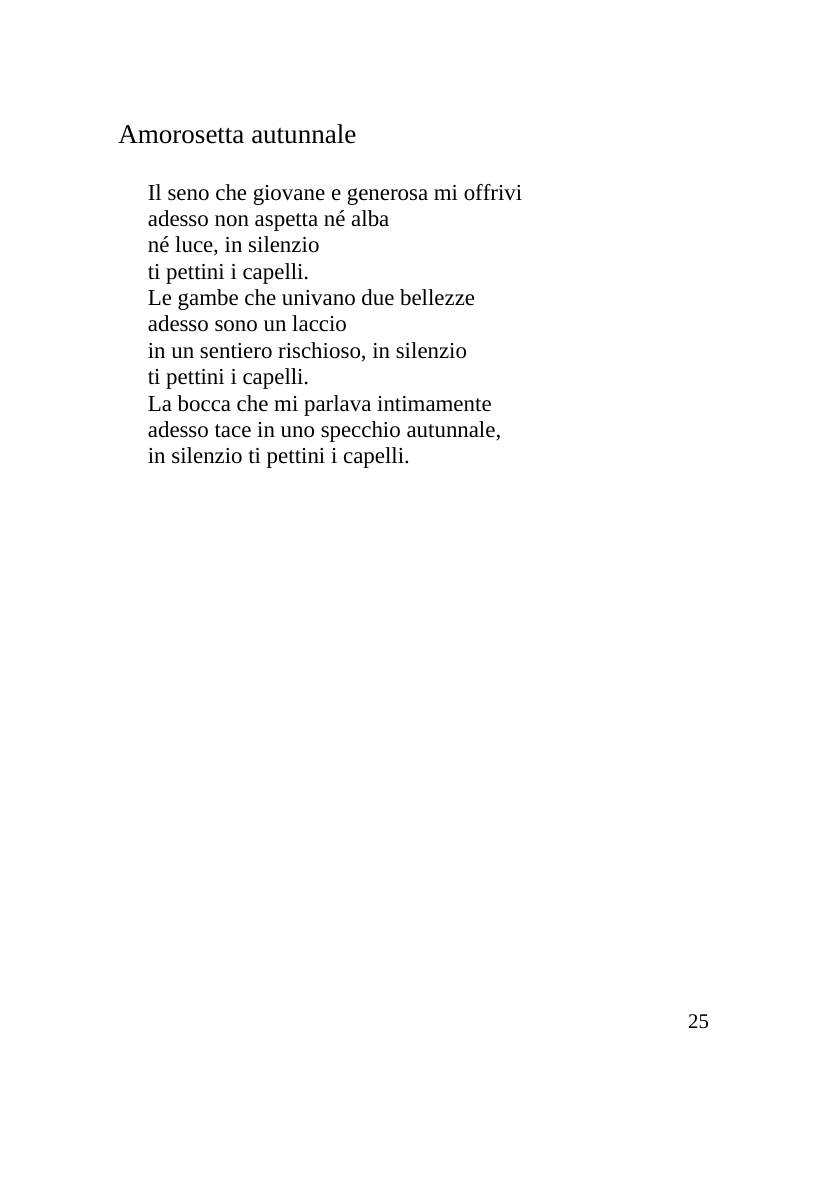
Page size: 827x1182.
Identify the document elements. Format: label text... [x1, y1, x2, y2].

text Il seno che giovane e generosa mi offrivi [148, 179, 709, 205]
text La bocca che mi parlava intimamente [148, 389, 709, 416]
text Amorosetta autunnale [118, 118, 709, 149]
text ti pettini i capelli. [148, 363, 709, 389]
text in un sentiero rischioso, in silenzio [148, 337, 709, 363]
text né luce, in silenzio [148, 231, 709, 258]
text adesso sono un laccio [148, 311, 709, 337]
text ti pettini i capelli. [148, 258, 709, 284]
text in silenzio ti pettini i capelli. [148, 442, 709, 469]
text Le gambe che univano due bellezze [148, 284, 709, 311]
text adesso non aspetta né alba [148, 205, 709, 231]
text adesso tace in uno specchio autunnale, [148, 416, 709, 442]
